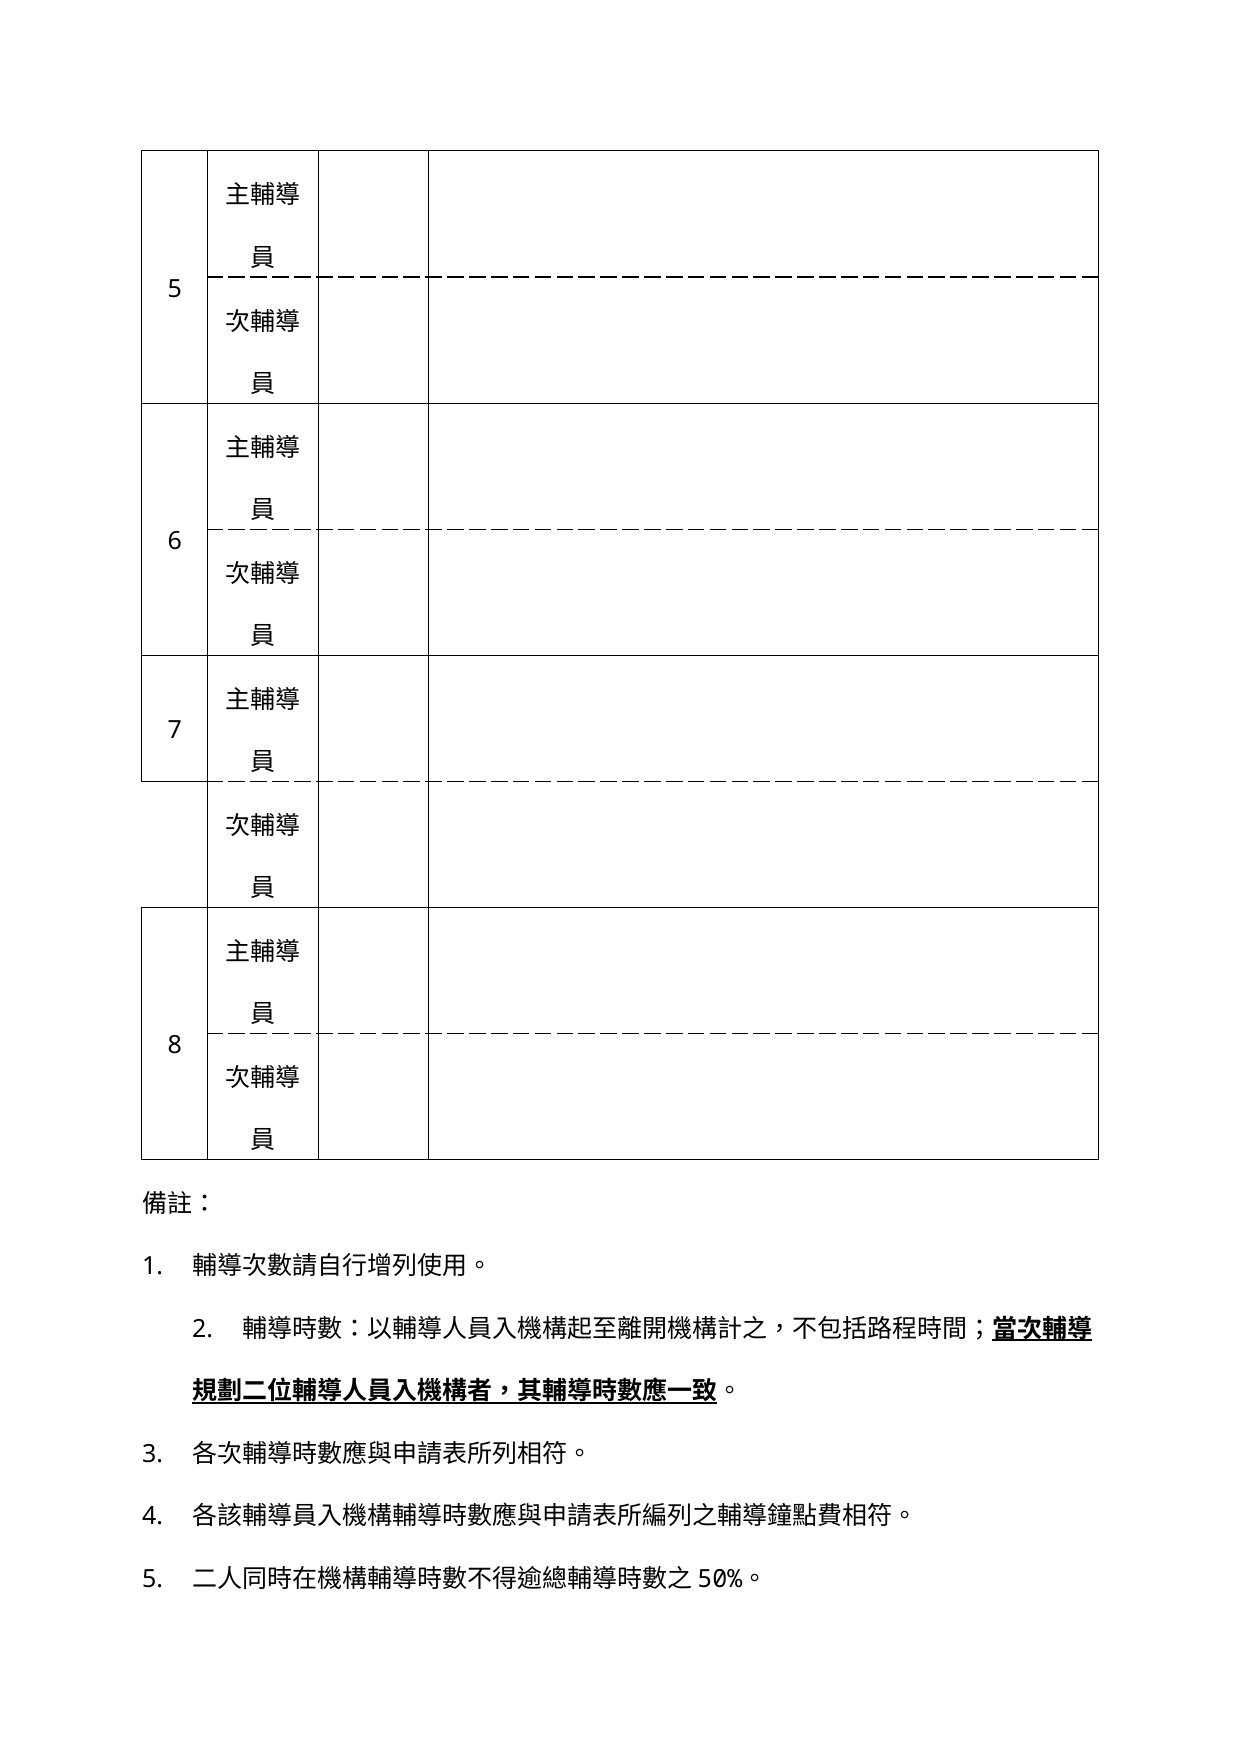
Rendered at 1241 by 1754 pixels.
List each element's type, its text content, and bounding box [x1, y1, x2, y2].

table_cell [319, 151, 428, 276]
table_cell [429, 1033, 1098, 1159]
table_cell 次輔導員 [208, 529, 318, 654]
list 輔導次數請自行增列使用。 [142, 1222, 1098, 1285]
table_cell 主輔導員 [208, 908, 318, 1033]
table_cell 次輔導員 [208, 1033, 318, 1159]
table_cell [429, 529, 1098, 654]
text 備註： [142, 1160, 1098, 1222]
list 二人同時在機構輔導時數不得逾總輔導時數之50%。 [142, 1535, 1098, 1597]
table_cell [429, 404, 1098, 528]
table_cell 主輔導員 [208, 404, 318, 528]
table_cell [429, 908, 1098, 1033]
list 輔導時數：以輔導人員入機構起至離開機構計之，不包括路程時間；當次輔導規劃二位輔導人員入機構者，其輔導時數應一致。 [192, 1285, 1098, 1410]
list 各該輔導員入機構輔導時數應與申請表所編列之輔導鐘點費相符。 [142, 1472, 1098, 1535]
table_cell 主輔導員 [208, 656, 318, 781]
table_cell 次輔導員 [208, 276, 318, 402]
table_cell [429, 276, 1098, 402]
table_cell [319, 656, 428, 781]
table_cell 8 [142, 908, 207, 1159]
table_cell [429, 656, 1098, 781]
table_cell 7 [142, 656, 207, 781]
table_cell [319, 404, 428, 528]
table_cell [319, 1033, 428, 1159]
table_cell [429, 151, 1098, 276]
table_cell 5 [142, 151, 207, 402]
table_cell [429, 781, 1098, 907]
table_cell 主輔導員 [208, 151, 318, 276]
table_cell 次輔導員 [208, 781, 318, 907]
list 各次輔導時數應與申請表所列相符。 [142, 1410, 1098, 1472]
table_cell [319, 529, 428, 654]
table_cell [319, 781, 428, 907]
table_cell [319, 908, 428, 1033]
table_cell 6 [142, 404, 207, 654]
table_cell [319, 276, 428, 402]
